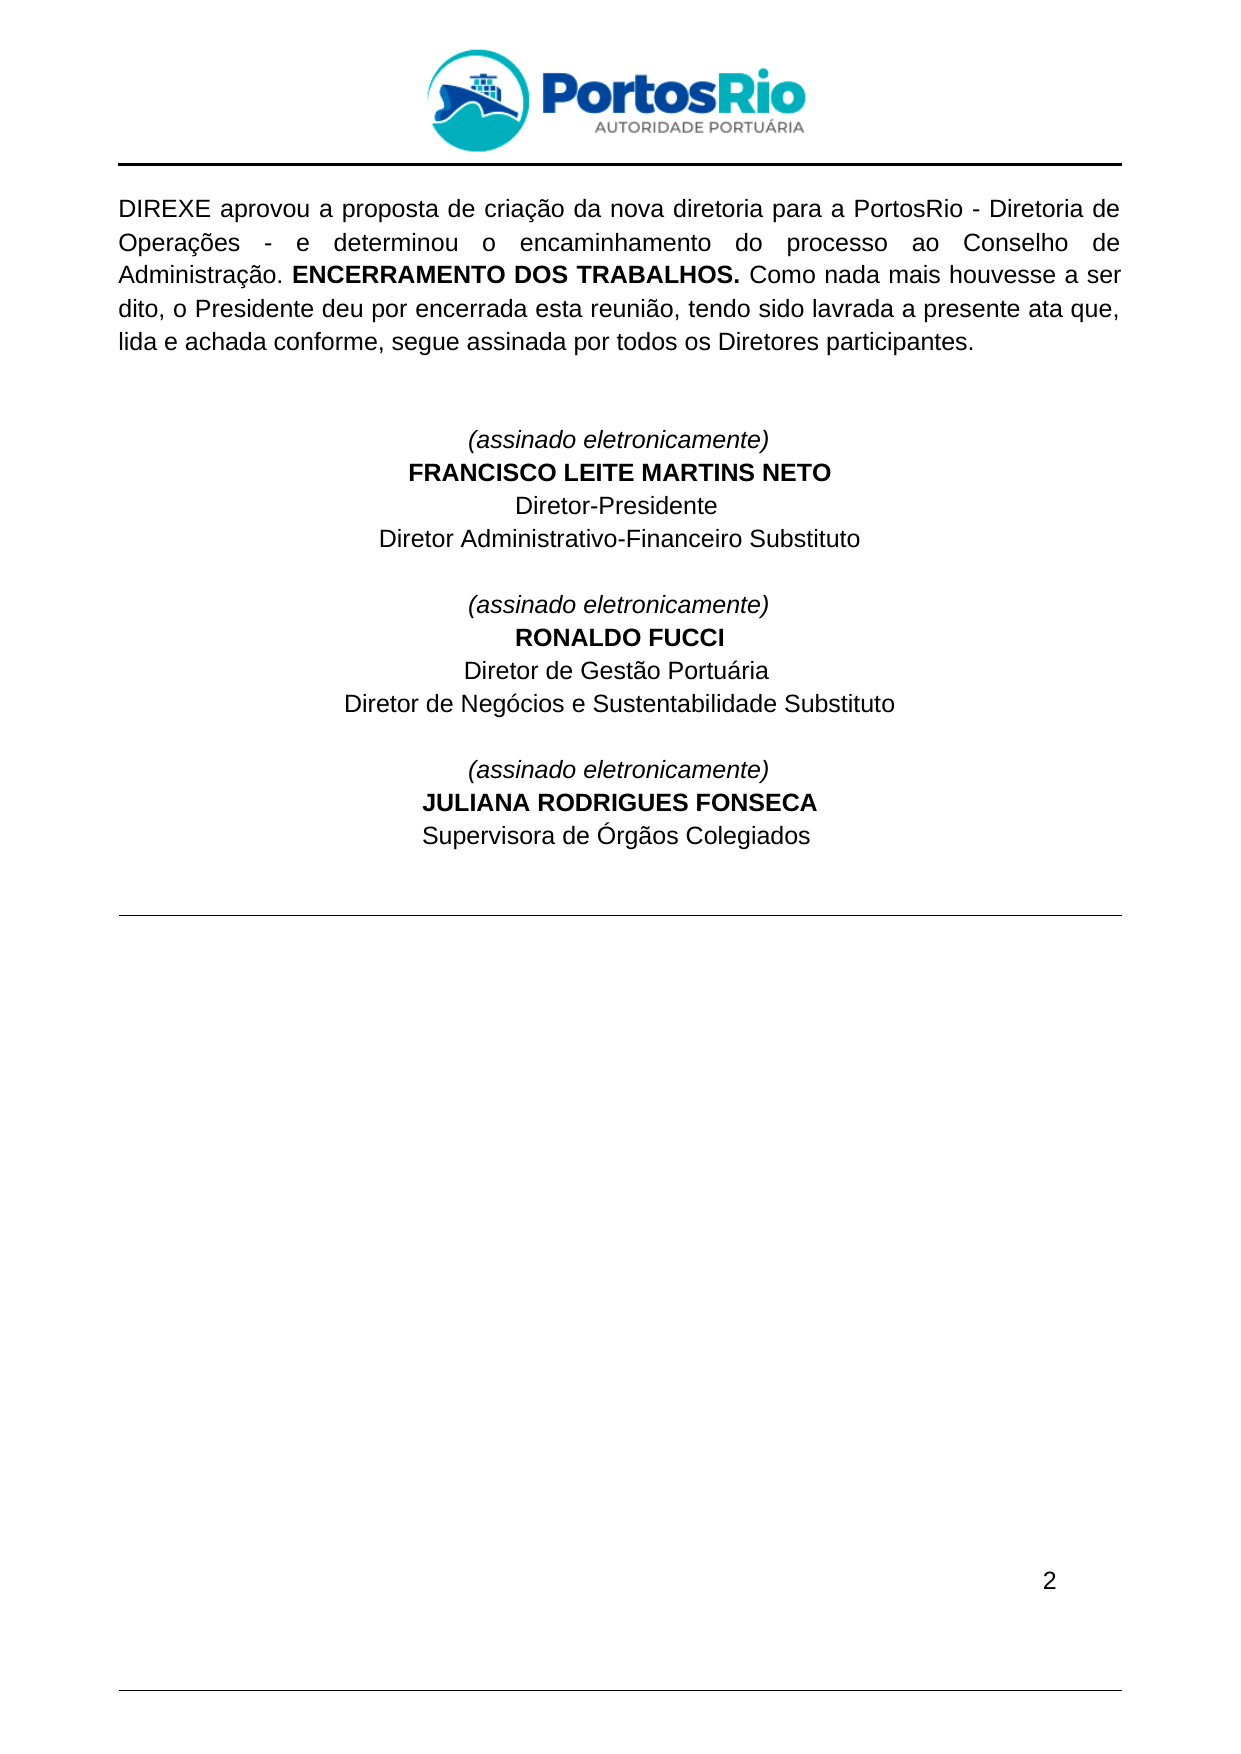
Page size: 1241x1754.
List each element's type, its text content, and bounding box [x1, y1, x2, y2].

text FRANCISCO LEITE MARTINS NETO [119, 393, 1121, 426]
text JULIANA RODRIGUES FONSECA [119, 723, 1121, 756]
text Diretor-Presidente [119, 426, 1121, 459]
text (assinado eletronicamente) [119, 690, 1121, 723]
text (assinado eletronicamente) [119, 361, 1121, 393]
text Diretor de Negócios e Sustentabilidade Substituto [119, 624, 1121, 690]
text Diretor Administrativo-Financeiro Substituto [119, 459, 1121, 525]
text Diretor de Gestão Portuária [119, 591, 1121, 624]
text RONALDO FUCCI [119, 558, 1121, 591]
text DIREXE aprovou a proposta de criação da nova diretoria para a PortosRio - Diretoria de Operações - e determinou o encaminhamento do processo ao Conselho de Administração. ENCERRAMENTO DOS TRABALHOS. Como nada mais houvesse a ser dito, o Presidente deu por encerrada esta reunião, tendo sido lavrada a presente ata que, lida e achada conforme, segue assinada por todos os Diretores participantes. [118, 194, 1122, 355]
text (assinado eletronicamente) [119, 525, 1121, 558]
text Supervisora de Órgãos Colegiados [119, 756, 1121, 914]
